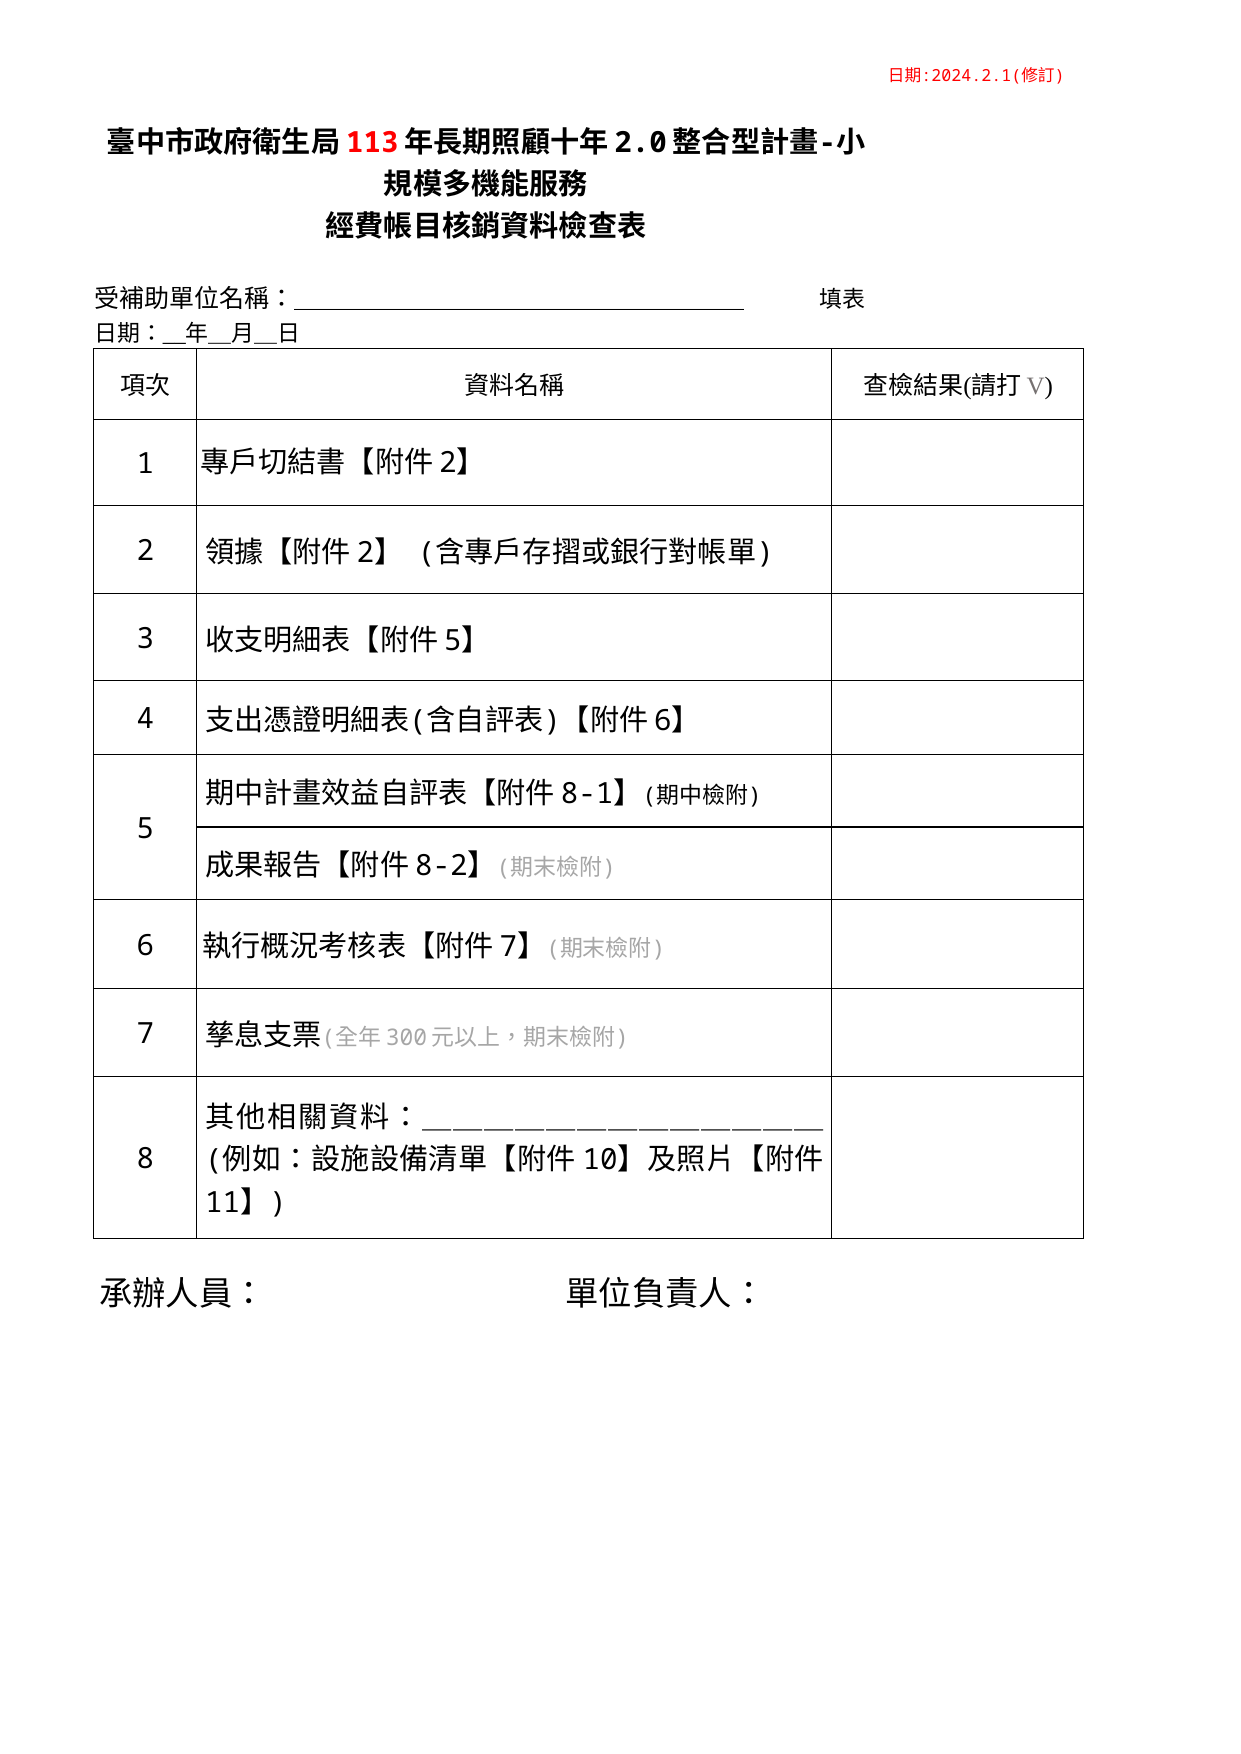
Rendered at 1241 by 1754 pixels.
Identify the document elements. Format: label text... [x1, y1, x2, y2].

table_cell 其他相關資料：＿＿＿＿＿＿＿＿＿＿＿＿＿ (例如：設施設備清單【附件10】及照片【附件11】) [197, 1077, 831, 1237]
table_header 查檢結果(請打V) [832, 349, 1083, 419]
text 臺中市政府衛生局113年長期照顧十年2.0整合型計畫-小規模多機能服務 [99, 118, 873, 203]
table_cell 期中計畫效益自評表【附件8-1】(期中檢附) [197, 755, 831, 826]
table_cell 6 [94, 900, 196, 988]
table_cell [832, 681, 1083, 754]
table_cell [832, 420, 1083, 505]
table_cell 2 [94, 506, 196, 593]
table_cell 領據【附件2】 (含專戶存摺或銀行對帳單) [197, 506, 831, 593]
table_cell 支出憑證明細表(含自評表)【附件6】 [197, 681, 831, 754]
text 經費帳目核銷資料檢查表 [99, 203, 873, 245]
table_header 資料名稱 [197, 349, 831, 419]
table_cell 收支明細表【附件5】 [197, 594, 831, 680]
table_cell 成果報告【附件8-2】(期末檢附) [197, 828, 831, 899]
table_cell 4 [94, 681, 196, 754]
table_cell [832, 828, 1083, 899]
table_cell [832, 594, 1083, 680]
table_cell 1 [94, 420, 196, 505]
table_cell [832, 989, 1083, 1076]
text 承辦人員： 單位負責人： [99, 1267, 1095, 1315]
text 受補助單位名稱：＿＿＿＿＿＿＿＿＿＿＿＿＿＿＿＿＿＿ 填表日期：__年＿月＿日 [94, 279, 1100, 348]
table_cell 專戶切結書【附件2】 [197, 420, 831, 505]
table_cell 8 [94, 1077, 196, 1237]
table_cell [832, 506, 1083, 593]
table_cell 執行概況考核表【附件7】(期末檢附) [197, 900, 831, 988]
table_cell [832, 1077, 1083, 1237]
table_cell 孳息支票(全年300元以上，期末檢附) [197, 989, 831, 1076]
table_cell 3 [94, 594, 196, 680]
table_cell [832, 900, 1083, 988]
table_cell [832, 755, 1083, 826]
table_header 項次 [94, 349, 196, 419]
table_cell 5 [94, 755, 196, 899]
table_cell 7 [94, 989, 196, 1076]
